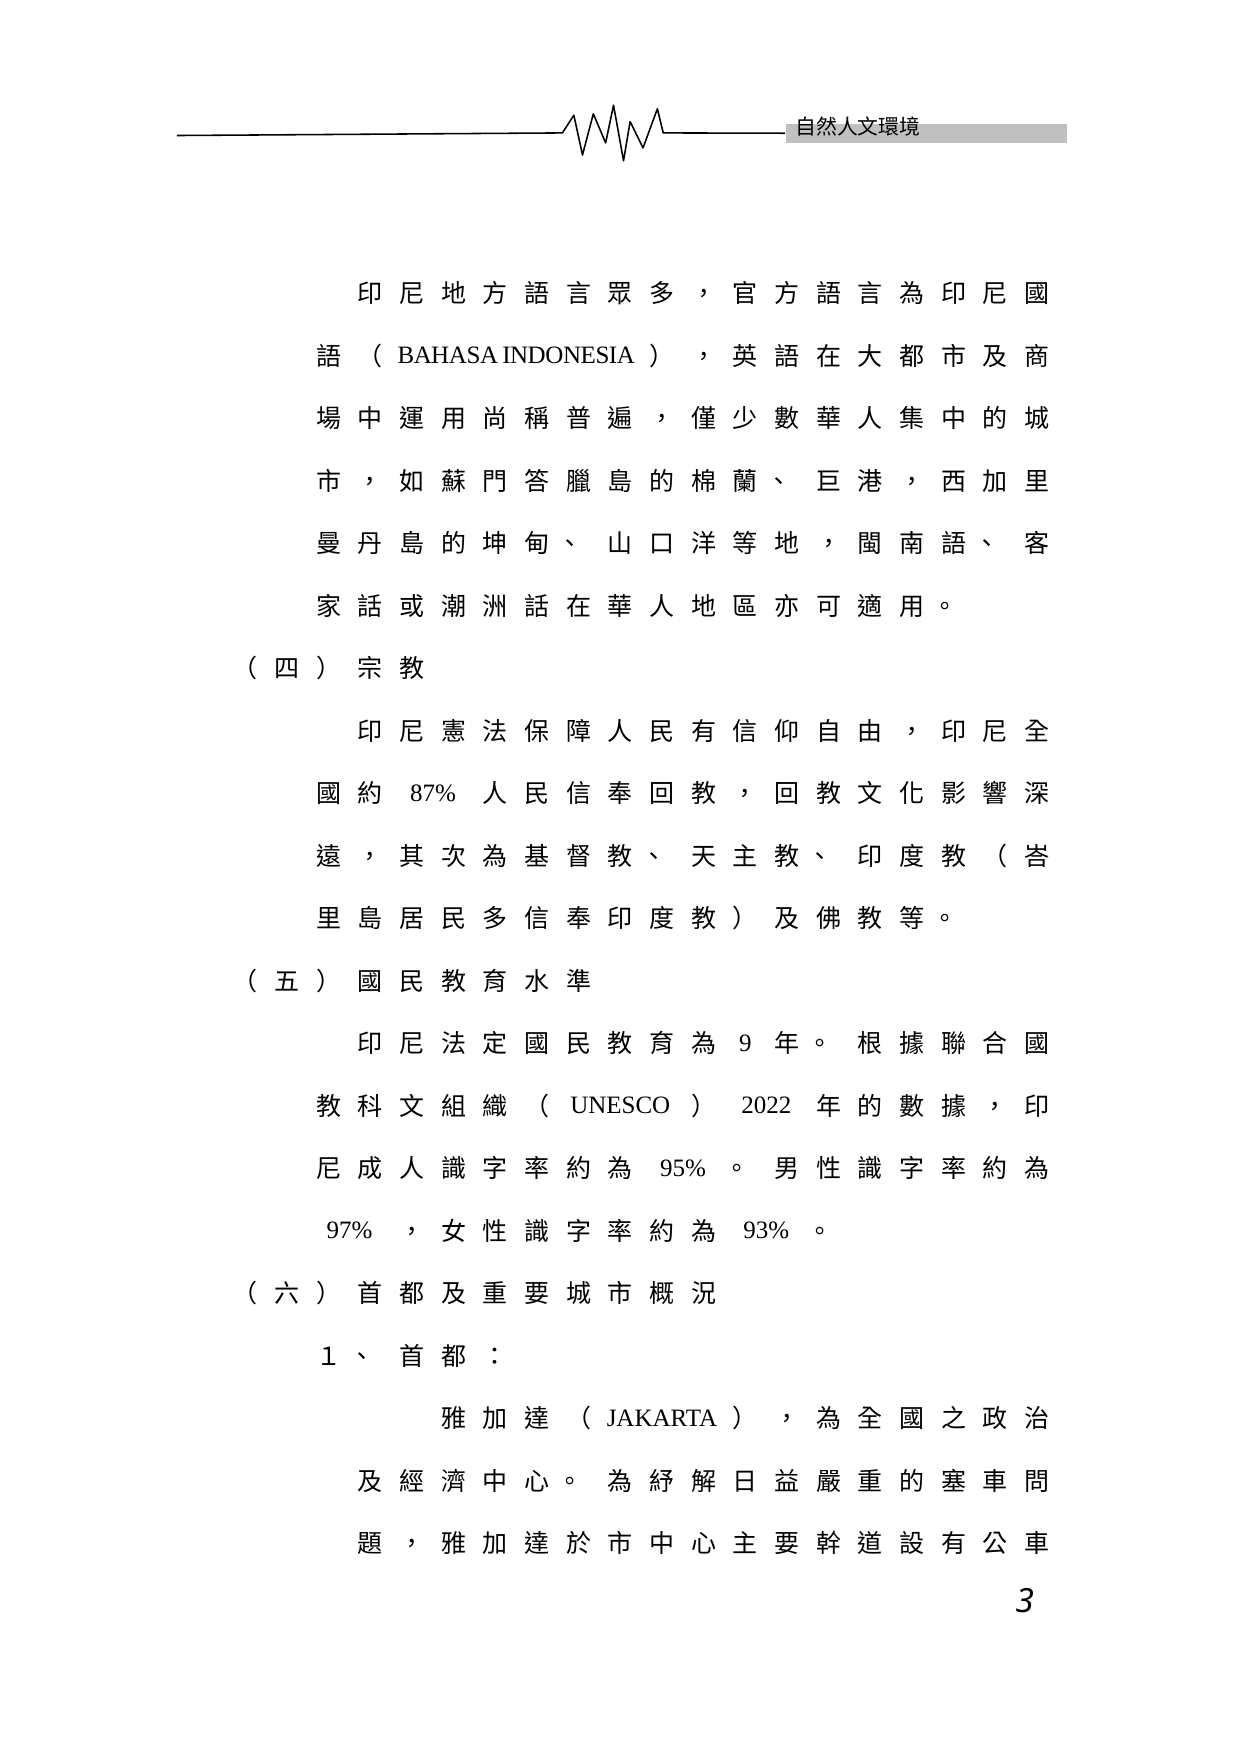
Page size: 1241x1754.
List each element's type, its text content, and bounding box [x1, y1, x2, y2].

text （六）首都及重要城市概況 [207, 1250, 1058, 1313]
text （四）宗教 [207, 625, 1058, 688]
text 雅加達（JAKARTA），為全國之政治及經濟中心。為紓解日益嚴重的塞車問題，雅加達於市中心主要幹道設有公車 [330, 1375, 1058, 1563]
text （五）國民教育水準 [207, 938, 1058, 1000]
text 印尼法定國民教育為9年。根據聯合國教科文組織（UNESCO）2022年的數據，印尼成人識字率約為95%。男性識字率約為97%，女性識字率約為93%。 [281, 1000, 1058, 1250]
text 印尼憲法保障人民有信仰自由，印尼全國約87%人民信奉回教，回教文化影響深遠，其次為基督教、天主教、印度教（峇里島居民多信奉印度教）及佛教等。 [281, 688, 1058, 938]
text １、首都： [281, 1313, 1058, 1375]
text 印尼地方語言眾多，官方語言為印尼國語（BAHASA INDONESIA），英語在大都市及商場中運用尚稱普遍，僅少數華人集中的城市，如蘇門答臘島的棉蘭、巨港，西加里曼丹島的坤甸、山口洋等地，閩南語、客家話或潮洲話在華人地區亦可適用。 [281, 250, 1058, 625]
